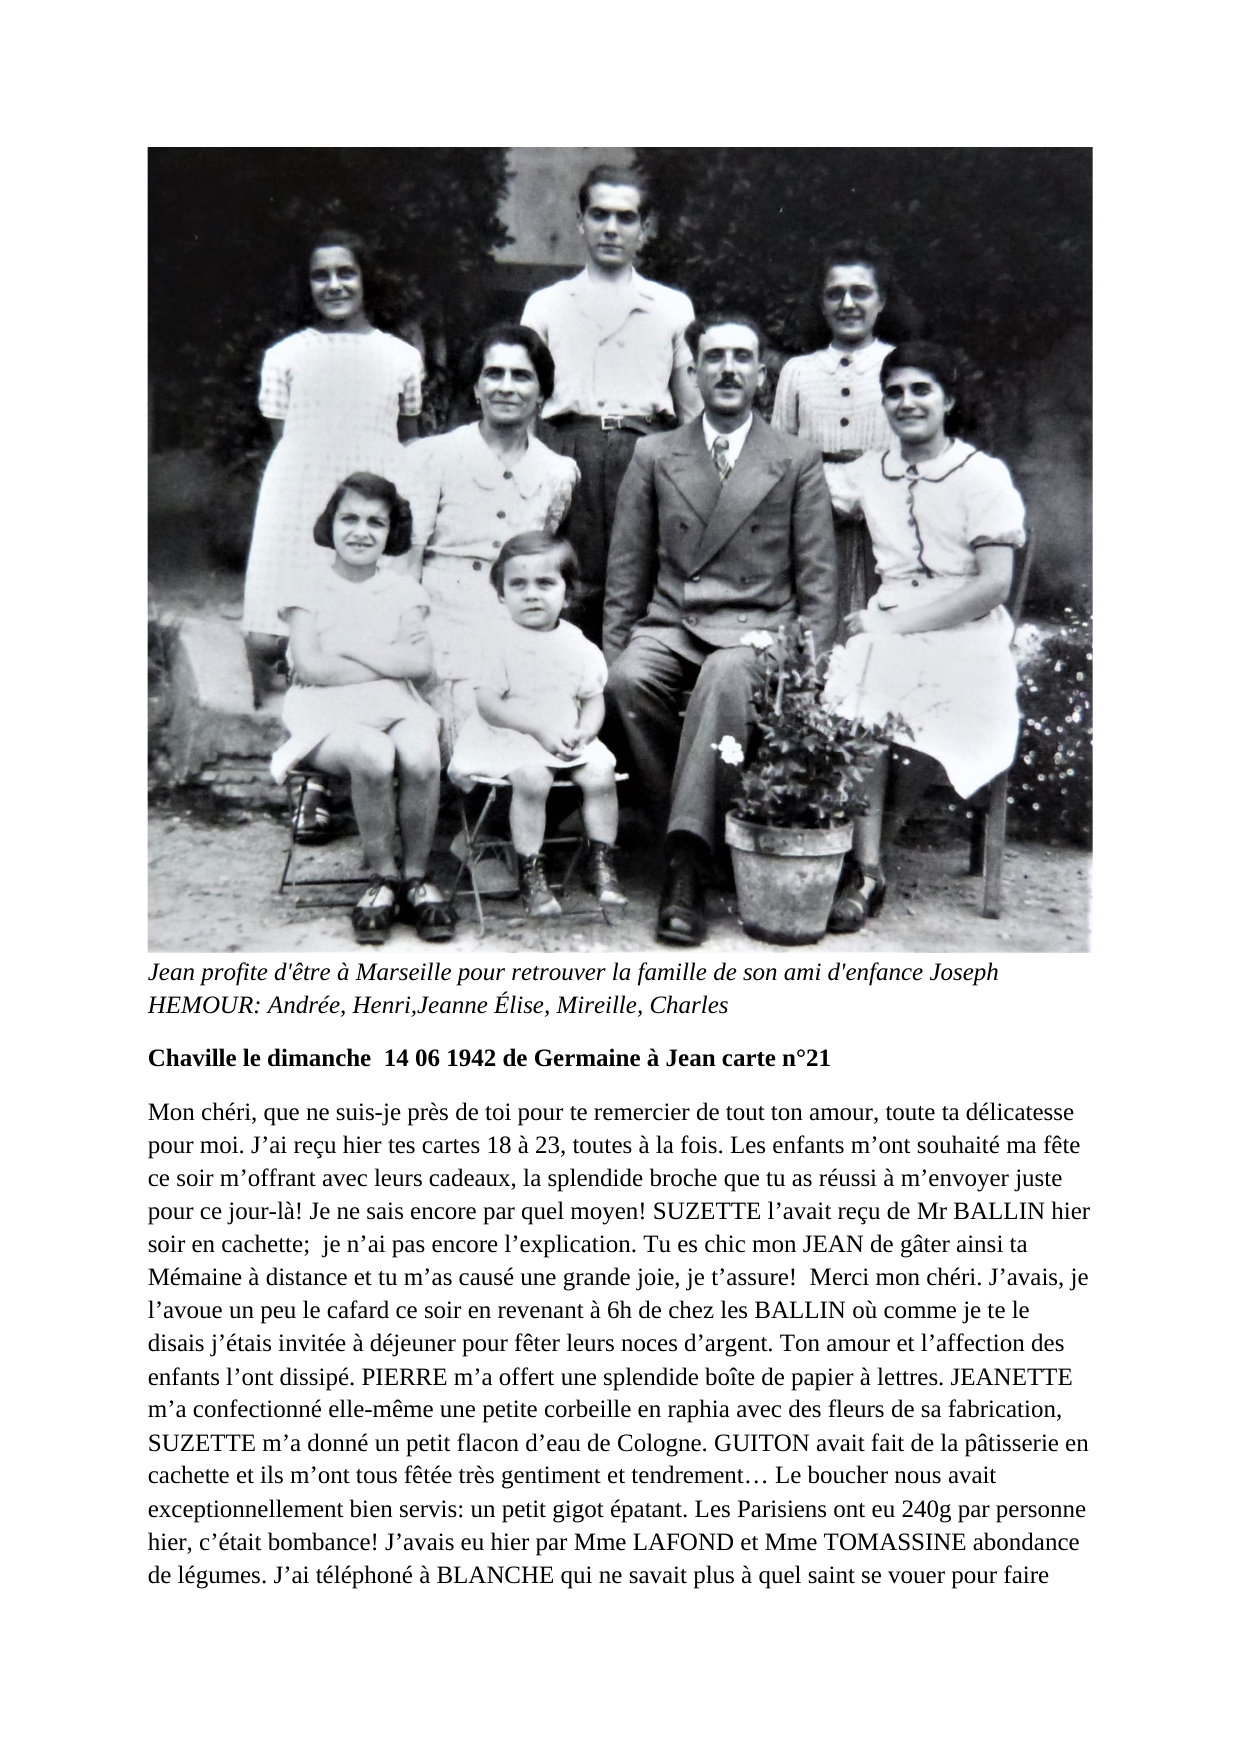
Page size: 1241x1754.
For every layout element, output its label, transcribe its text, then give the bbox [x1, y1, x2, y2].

text Chaville le dimanche 14 06 1942 de Germaine à Jean carte n°21 [148, 1043, 1093, 1072]
text Jean profite d'être à Marseille pour retrouver la famille de son ami d'enfance Joseph HEMOUR: Andrée, Henri,Jeanne Élise, Mireille, Charles [148, 953, 1093, 1018]
picture [147, 147, 1093, 953]
text Mon chéri, que ne suis-je près de toi pour te remercier de tout ton amour, toute ta délicatesse pour moi. J’ai reçu hier tes cartes 18 à 23, toutes à la fois. Les enfants m’ont souhaité ma fête ce soir m’offrant avec leurs cadeaux, la splendide broche que tu as réussi à m’envoyer juste pour ce jour-là! Je ne sais encore par quel moyen! SUZETTE l’avait reçu de Mr BALLIN hier soir en cachette; je n’ai pas encore l’explication. Tu es chic mon JEAN de gâter ainsi ta Mémaine à distance et tu m’as causé une grande joie, je t’assure! Merci mon chéri. J’avais, je l’avoue un peu le cafard ce soir en revenant à 6h de chez les BALLIN où comme je te le disais j’étais invitée à déjeuner pour fêter leurs noces d’argent. Ton amour et l’affection des enfants l’ont dissipé. PIERRE m’a offert une splendide boîte de papier à lettres. JEANETTE m’a confectionné elle-même une petite corbeille en raphia avec des fleurs de sa fabrication, SUZETTE m’a donné un petit flacon d’eau de Cologne. GUITON avait fait de la pâtisserie en cachette et ils m’ont tous fêtée très gentiment et tendrement… Le boucher nous avait exceptionnellement bien servis: un petit gigot épatant. Les Parisiens ont eu 240g par personne hier, c’était bombance! J’avais eu hier par Mme LAFOND et Mme TOMASSINE abondance de légumes. J’ai téléphoné à BLANCHE qui ne savait plus à quel saint se vouer pour faire [148, 1097, 1093, 1588]
